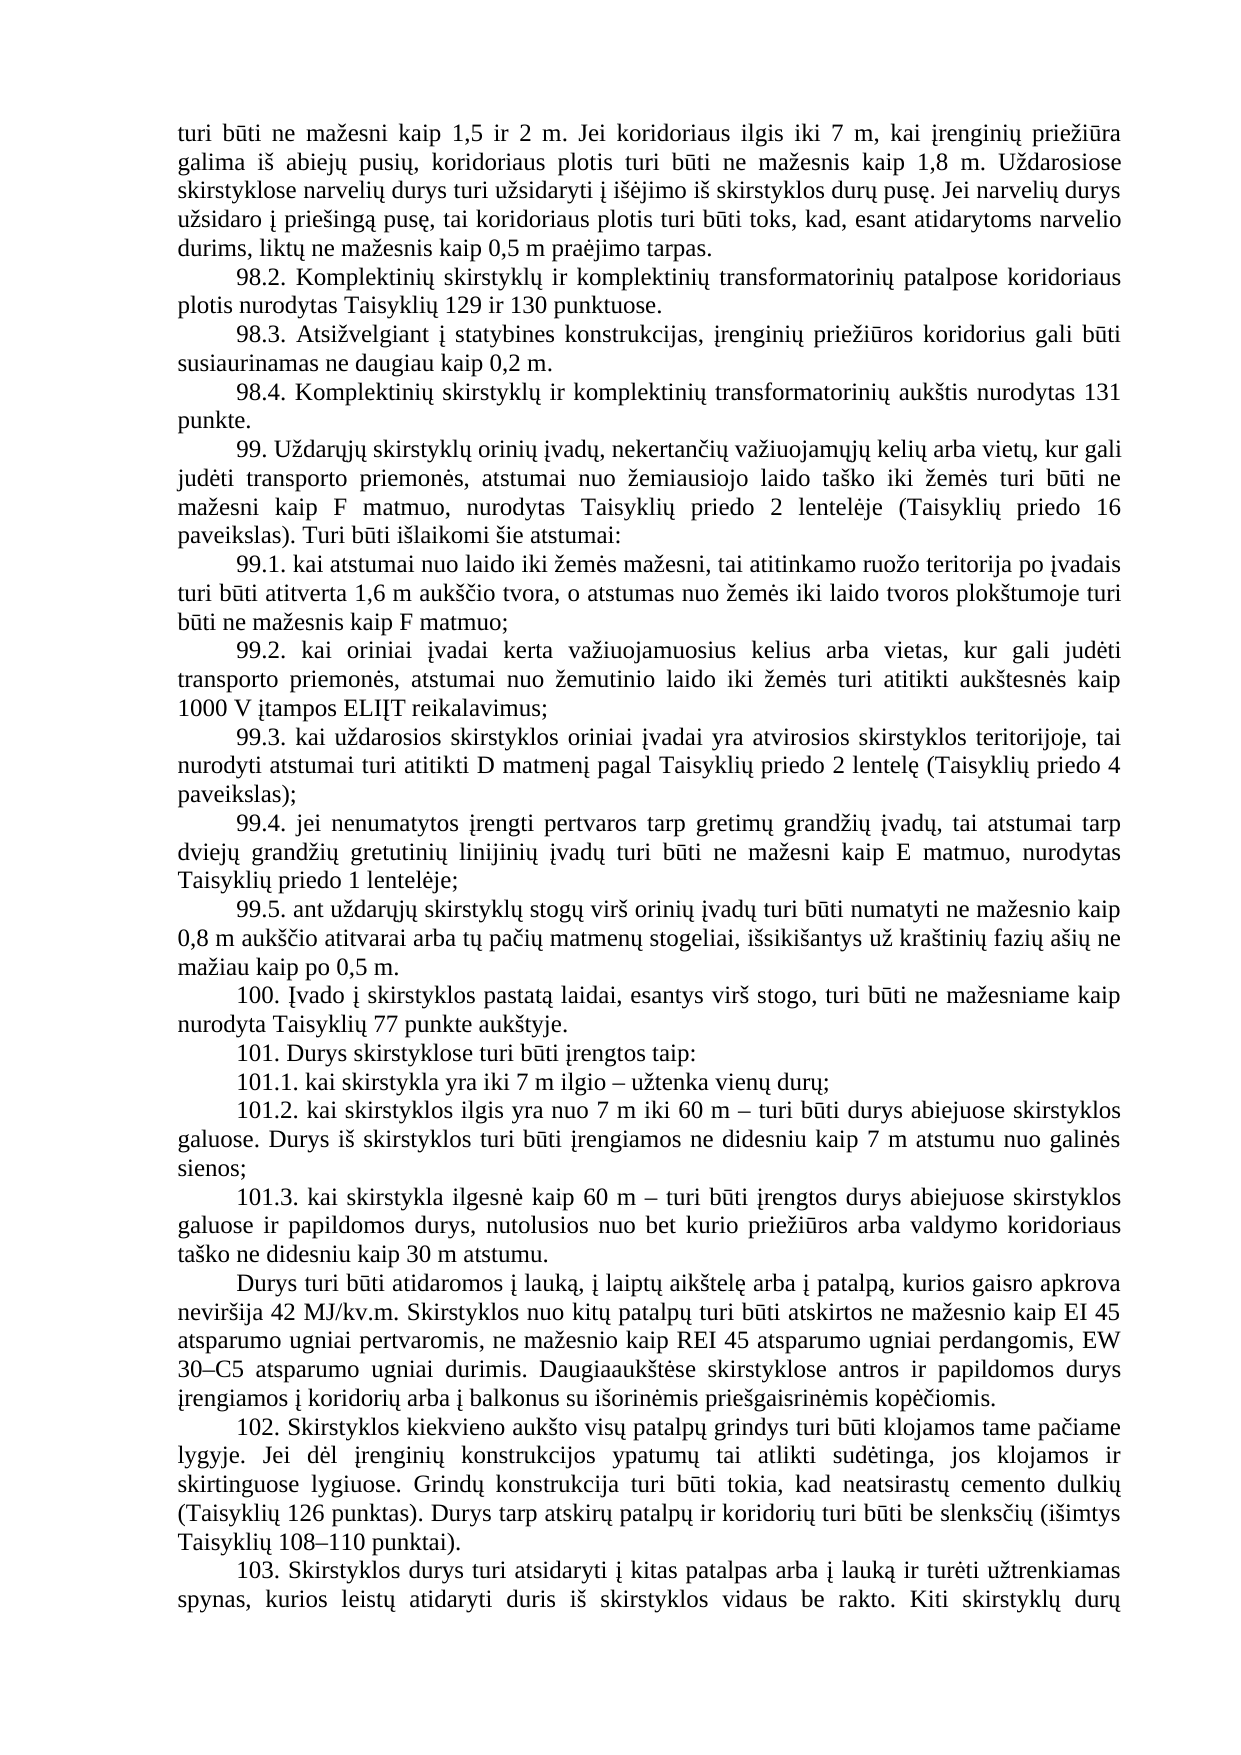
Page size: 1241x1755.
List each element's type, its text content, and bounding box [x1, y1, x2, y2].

text 101.3. kai skirstykla ilgesnė kaip 60 m – turi būti įrengtos durys abiejuose skirstyklos galuose ir papildomos durys, nutolusios nuo bet kurio priežiūros arba valdymo koridoriaus taško ne didesniu kaip 30 m atstumu. [177, 1182, 1122, 1268]
text turi būti ne mažesni kaip 1,5 ir 2 m. Jei koridoriaus ilgis iki 7 m, kai įrenginių priežiūra galima iš abiejų pusių, koridoriaus plotis turi būti ne mažesnis kaip 1,8 m. Uždarosiose skirstyklose narvelių durys turi užsidaryti į išėjimo iš skirstyklos durų pusę. Jei narvelių durys užsidaro į priešingą pusę, tai koridoriaus plotis turi būti toks, kad, esant atidarytoms narvelio durims, liktų ne mažesnis kaip 0,5 m praėjimo tarpas. [177, 118, 1122, 262]
text 101.2. kai skirstyklos ilgis yra nuo 7 m iki 60 m – turi būti durys abiejuose skirstyklos galuose. Durys iš skirstyklos turi būti įrengiamos ne didesniu kaip 7 m atstumu nuo galinės sienos; [177, 1096, 1122, 1182]
text 99.3. kai uždarosios skirstyklos oriniai įvadai yra atvirosios skirstyklos teritorijoje, tai nurodyti atstumai turi atitikti D matmenį pagal Taisyklių priedo 2 lentelę (Taisyklių priedo 4 paveikslas); [177, 722, 1122, 808]
text 100. Įvado į skirstyklos pastatą laidai, esantys virš stogo, turi būti ne mažesniame kaip nurodyta Taisyklių 77 punkte aukštyje. [177, 981, 1122, 1038]
text 98.4. Komplektinių skirstyklų ir komplektinių transformatorinių aukštis nurodytas 131 punkte. [177, 377, 1122, 434]
text 101.1. kai skirstykla yra iki 7 m ilgio – užtenka vienų durų; [177, 1067, 1122, 1096]
text 102. Skirstyklos kiekvieno aukšto visų patalpų grindys turi būti klojamos tame pačiame lygyje. Jei dėl įrenginių konstrukcijos ypatumų tai atlikti sudėtinga, jos klojamos ir skirtinguose lygiuose. Grindų konstrukcija turi būti tokia, kad neatsirastų cemento dulkių (Taisyklių 126 punktas). Durys tarp atskirų patalpų ir koridorių turi būti be slenksčių (išimtys Taisyklių 108–110 punktai). [177, 1412, 1122, 1556]
text Durys turi būti atidaromos į lauką, į laiptų aikštelę arba į patalpą, kurios gaisro apkrova neviršija 42 MJ/kv.m. Skirstyklos nuo kitų patalpų turi būti atskirtos ne mažesnio kaip EI 45 atsparumo ugniai pertvaromis, ne mažesnio kaip REI 45 atsparumo ugniai perdangomis, EW 30–C5 atsparumo ugniai durimis. Daugiaaukštėse skirstyklose antros ir papildomos durys įrengiamos į koridorių arba į balkonus su išorinėmis priešgaisrinėmis kopėčiomis. [177, 1268, 1122, 1412]
text 101. Durys skirstyklose turi būti įrengtos taip: [177, 1038, 1122, 1067]
text 99.5. ant uždarųjų skirstyklų stogų virš orinių įvadų turi būti numatyti ne mažesnio kaip 0,8 m aukščio atitvarai arba tų pačių matmenų stogeliai, išsikišantys už kraštinių fazių ašių ne mažiau kaip po 0,5 m. [177, 894, 1122, 981]
text 98.2. Komplektinių skirstyklų ir komplektinių transformatorinių patalpose koridoriaus plotis nurodytas Taisyklių 129 ir 130 punktuose. [177, 262, 1122, 319]
text 99.1. kai atstumai nuo laido iki žemės mažesni, tai atitinkamo ruožo teritorija po įvadais turi būti atitverta 1,6 m aukščio tvora, o atstumas nuo žemės iki laido tvoros plokštumoje turi būti ne mažesnis kaip F matmuo; [177, 549, 1122, 636]
text 98.3. Atsižvelgiant į statybines konstrukcijas, įrenginių priežiūros koridorius gali būti susiaurinamas ne daugiau kaip 0,2 m. [177, 319, 1122, 377]
text 99. Uždarųjų skirstyklų orinių įvadų, nekertančių važiuojamųjų kelių arba vietų, kur gali judėti transporto priemonės, atstumai nuo žemiausiojo laido taško iki žemės turi būti ne mažesni kaip F matmuo, nurodytas Taisyklių priedo 2 lentelėje (Taisyklių priedo 16 paveikslas). Turi būti išlaikomi šie atstumai: [177, 434, 1122, 549]
text 99.4. jei nenumatytos įrengti pertvaros tarp gretimų grandžių įvadų, tai atstumai tarp dviejų grandžių gretutinių linijinių įvadų turi būti ne mažesni kaip E matmuo, nurodytas Taisyklių priedo 1 lentelėje; [177, 808, 1122, 894]
text 99.2. kai oriniai įvadai kerta važiuojamuosius kelius arba vietas, kur gali judėti transporto priemonės, atstumai nuo žemutinio laido iki žemės turi atitikti aukštesnės kaip 1000 V įtampos ELIĮT reikalavimus; [177, 636, 1122, 722]
text 103. Skirstyklos durys turi atsidaryti į kitas patalpas arba į lauką ir turėti užtrenkiamas spynas, kurios leistų atidaryti duris iš skirstyklos vidaus be rakto. Kiti skirstyklų durų [177, 1556, 1122, 1613]
